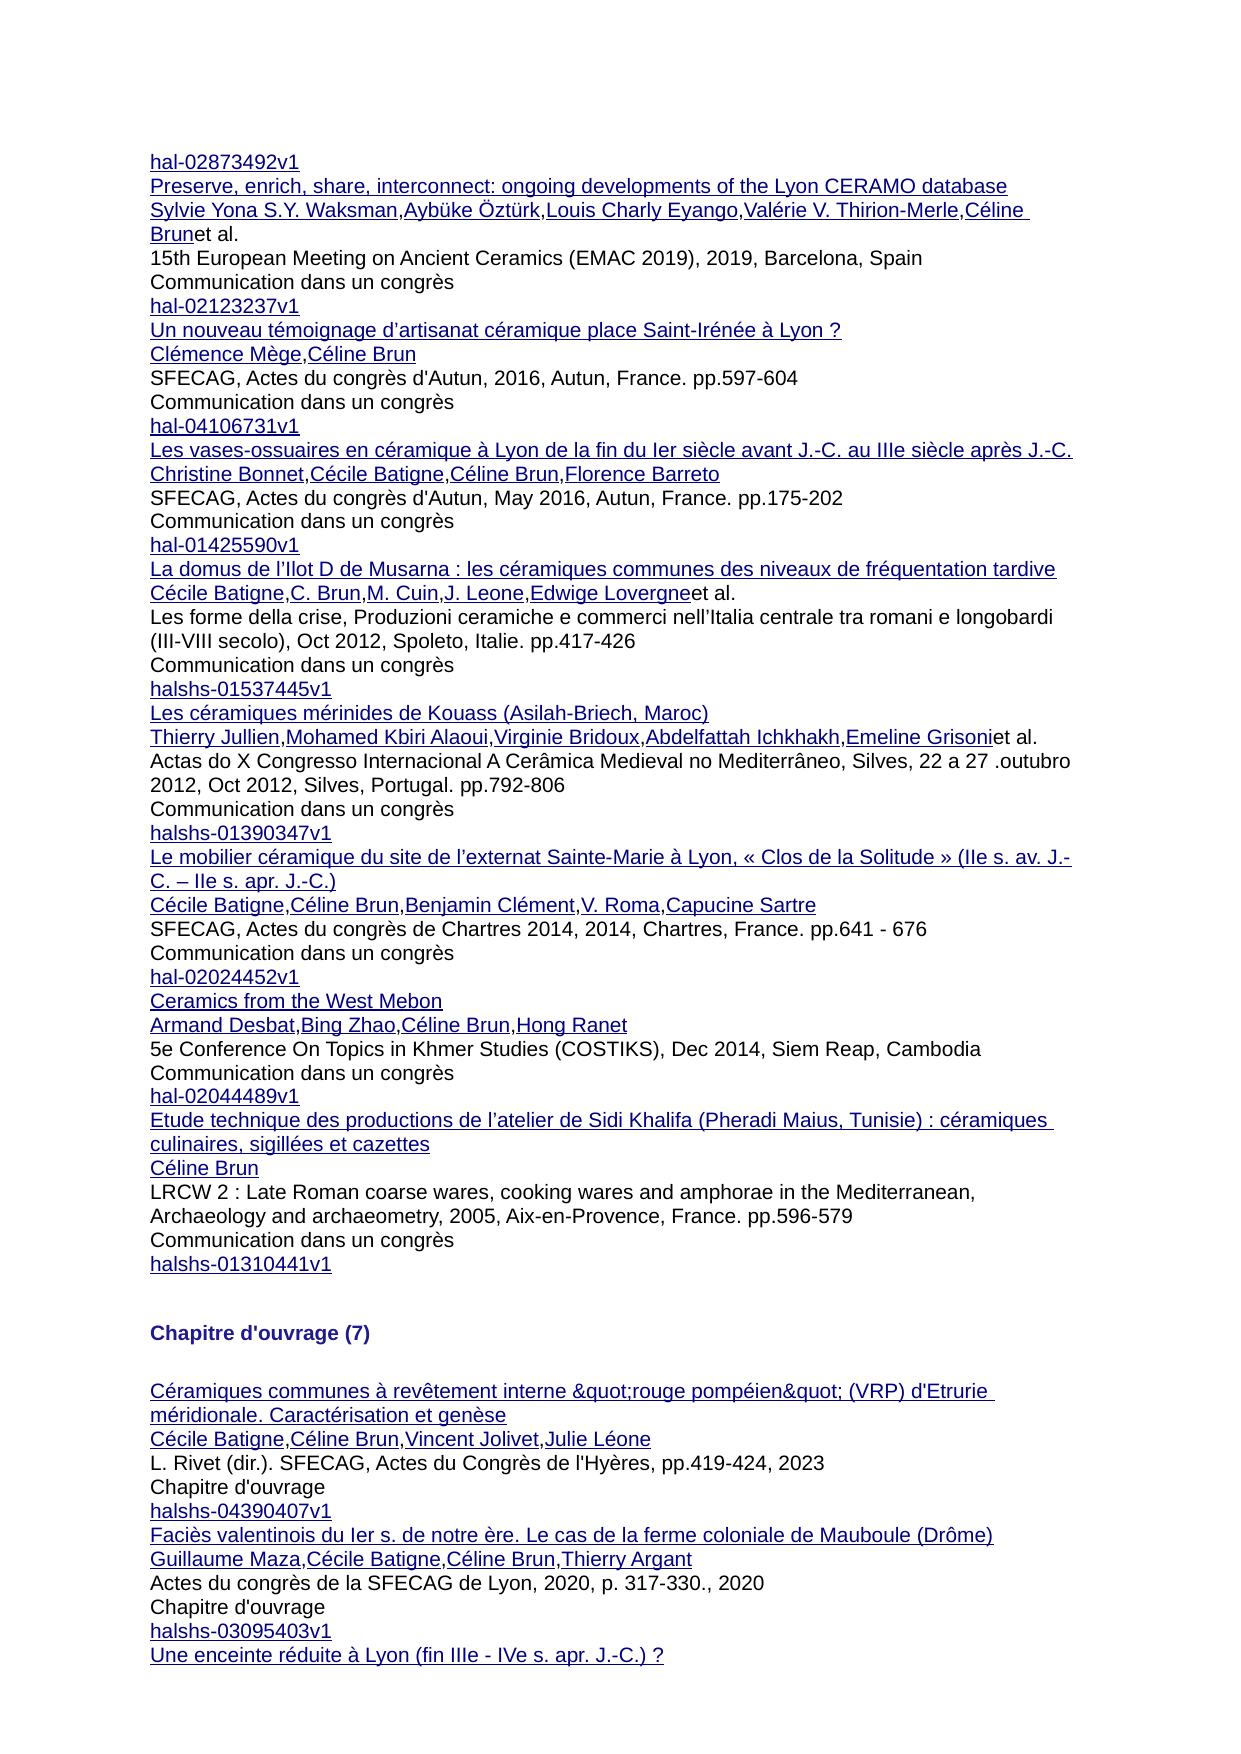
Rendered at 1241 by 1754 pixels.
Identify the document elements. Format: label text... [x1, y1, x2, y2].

table_cell Un nouveau témoignage d’artisanat céramique place Saint-Irénée à Lyon ? Clémence Mège,Céline Brun SFECAG, Actes du congrès d'Autun, 2016, Autun, France. pp.597-604 Communication dans un congrès hal-04106731v1 [150, 318, 1090, 437]
table_header Céramiques communes à revêtement interne &quot;rouge pompéien&quot; (VRP) d'Etrurie méridionale. Caractérisation et genèse Cécile Batigne,Céline Brun,Vincent Jolivet,Julie Léone L. Rivet (dir.). SFECAG, Actes du Congrès de l'Hyères, pp.419-424, 2023 Chapitre d'ouvrage halshs-04390407v1 [150, 1379, 1090, 1523]
table_cell Le mobilier céramique du site de l’externat Sainte-Marie à Lyon, « Clos de la Solitude » (IIe s. av. J.-C. – IIe s. apr. J.-C.) Cécile Batigne,Céline Brun,Benjamin Clément,V. Roma,Capucine Sartre SFECAG, Actes du congrès de Chartres 2014, 2014, Chartres, France. pp.641 - 676 Communication dans un congrès hal-02024452v1 [150, 845, 1090, 988]
table_cell Preserve, enrich, share, interconnect: ongoing developments of the Lyon CERAMO database Sylvie Yona S.Y. Waksman,Aybüke Öztürk,Louis Charly Eyango,Valérie V. Thirion-Merle,Céline Brunet al. 15th European Meeting on Ancient Ceramics (EMAC 2019), 2019, Barcelona, Spain Communication dans un congrès hal-02123237v1 [150, 174, 1090, 318]
table_cell hal-02873492v1 [150, 150, 1090, 174]
table_cell Etude technique des productions de l’atelier de Sidi Khalifa (Pheradi Maius, Tunisie) : céramiques culinaires, sigillées et cazettes Céline Brun LRCW 2 : Late Roman coarse wares, cooking wares and amphorae in the Mediterranean, Archaeology and archaeometry, 2005, Aix-en-Provence, France. pp.596-579 Communication dans un congrès halshs-01310441v1 [150, 1108, 1090, 1276]
table_cell Faciès valentinois du Ier s. de notre ère. Le cas de la ferme coloniale de Mauboule (Drôme) Guillaume Maza,Cécile Batigne,Céline Brun,Thierry Argant Actes du congrès de la SFECAG de Lyon, 2020, p. 317-330., 2020 Chapitre d'ouvrage halshs-03095403v1 [150, 1523, 1090, 1643]
table_cell Les vases-ossuaires en céramique à Lyon de la fin du Ier siècle avant J.-C. au IIIe siècle après J.-C. Christine Bonnet,Cécile Batigne,Céline Brun,Florence Barreto SFECAG, Actes du congrès d'Autun, May 2016, Autun, France. pp.175-202 Communication dans un congrès hal-01425590v1 [150, 438, 1090, 557]
table_cell La domus de l’Ilot D de Musarna : les céramiques communes des niveaux de fréquentation tardive Cécile Batigne,C. Brun,M. Cuin,J. Leone,Edwige Lovergneet al. Les forme della crise, Produzioni ceramiche e commerci nell’Italia centrale tra romani e longobardi (III-VIII secolo), Oct 2012, Spoleto, Italie. pp.417-426 Communication dans un congrès halshs-01537445v1 [150, 557, 1090, 701]
table_cell Les céramiques mérinides de Kouass (Asilah-Briech, Maroc) Thierry Jullien,Mohamed Kbiri Alaoui,Virginie Bridoux,Abdelfattah Ichkhakh,Emeline Grisoniet al. Actas do X Congresso Internacional A Cerâmica Medieval no Mediterrâneo, Silves, 22 a 27 .outubro 2012, Oct 2012, Silves, Portugal. pp.792-806 Communication dans un congrès halshs-01390347v1 [150, 701, 1090, 845]
table_cell Ceramics from the West Mebon Armand Desbat,Bing Zhao,Céline Brun,Hong Ranet 5e Conference On Topics in Khmer Studies (COSTIKS), Dec 2014, Siem Reap, Cambodia Communication dans un congrès hal-02044489v1 [150, 989, 1090, 1108]
table_cell Une enceinte réduite à Lyon (fin IIIe - IVe s. apr. J.-C.) ? [150, 1643, 1090, 1667]
subtitle Chapitre d'ouvrage (7) [150, 1321, 1090, 1345]
